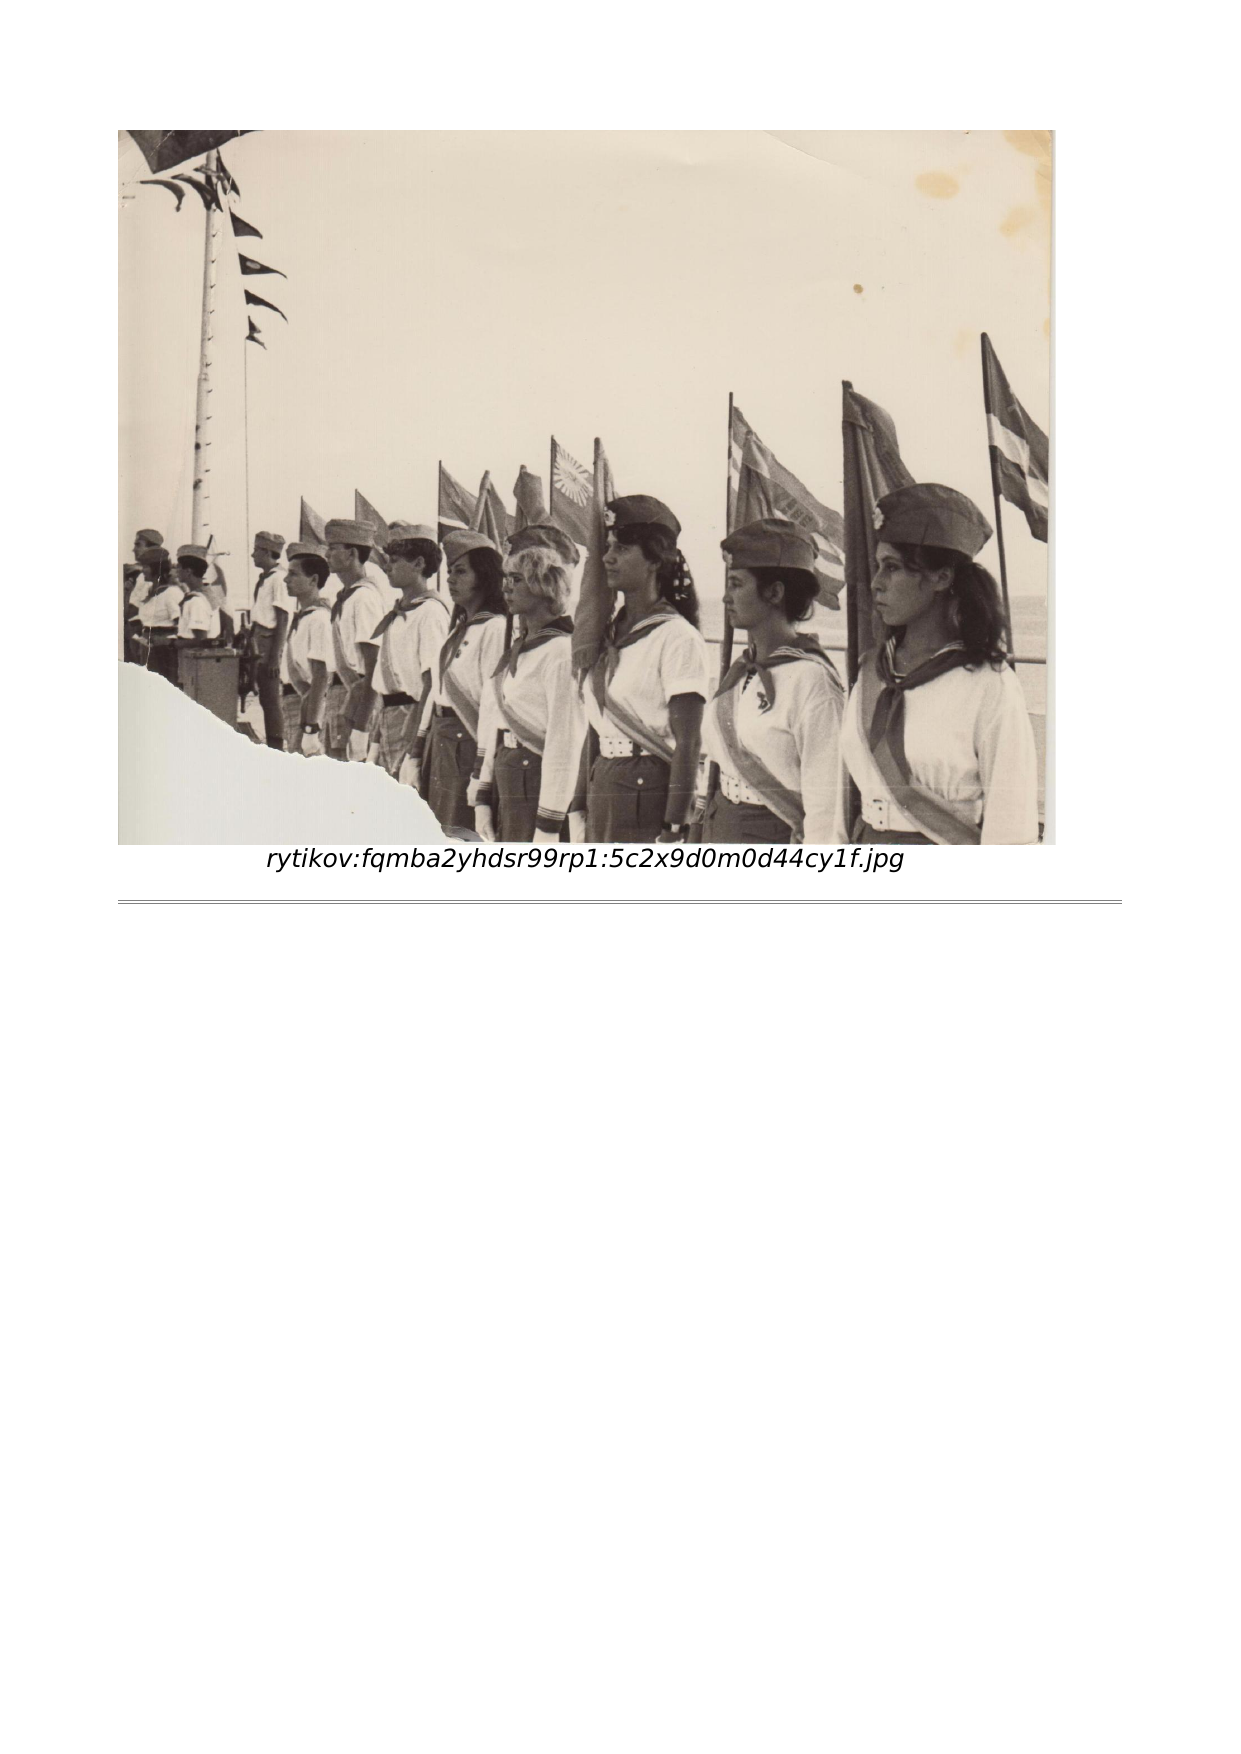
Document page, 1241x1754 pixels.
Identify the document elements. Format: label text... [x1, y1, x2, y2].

picture [118, 130, 1056, 845]
text rytikov:fqmba2yhdsr99rp1:5c2x9d0m0d44cy1f.jpg [118, 845, 1056, 873]
